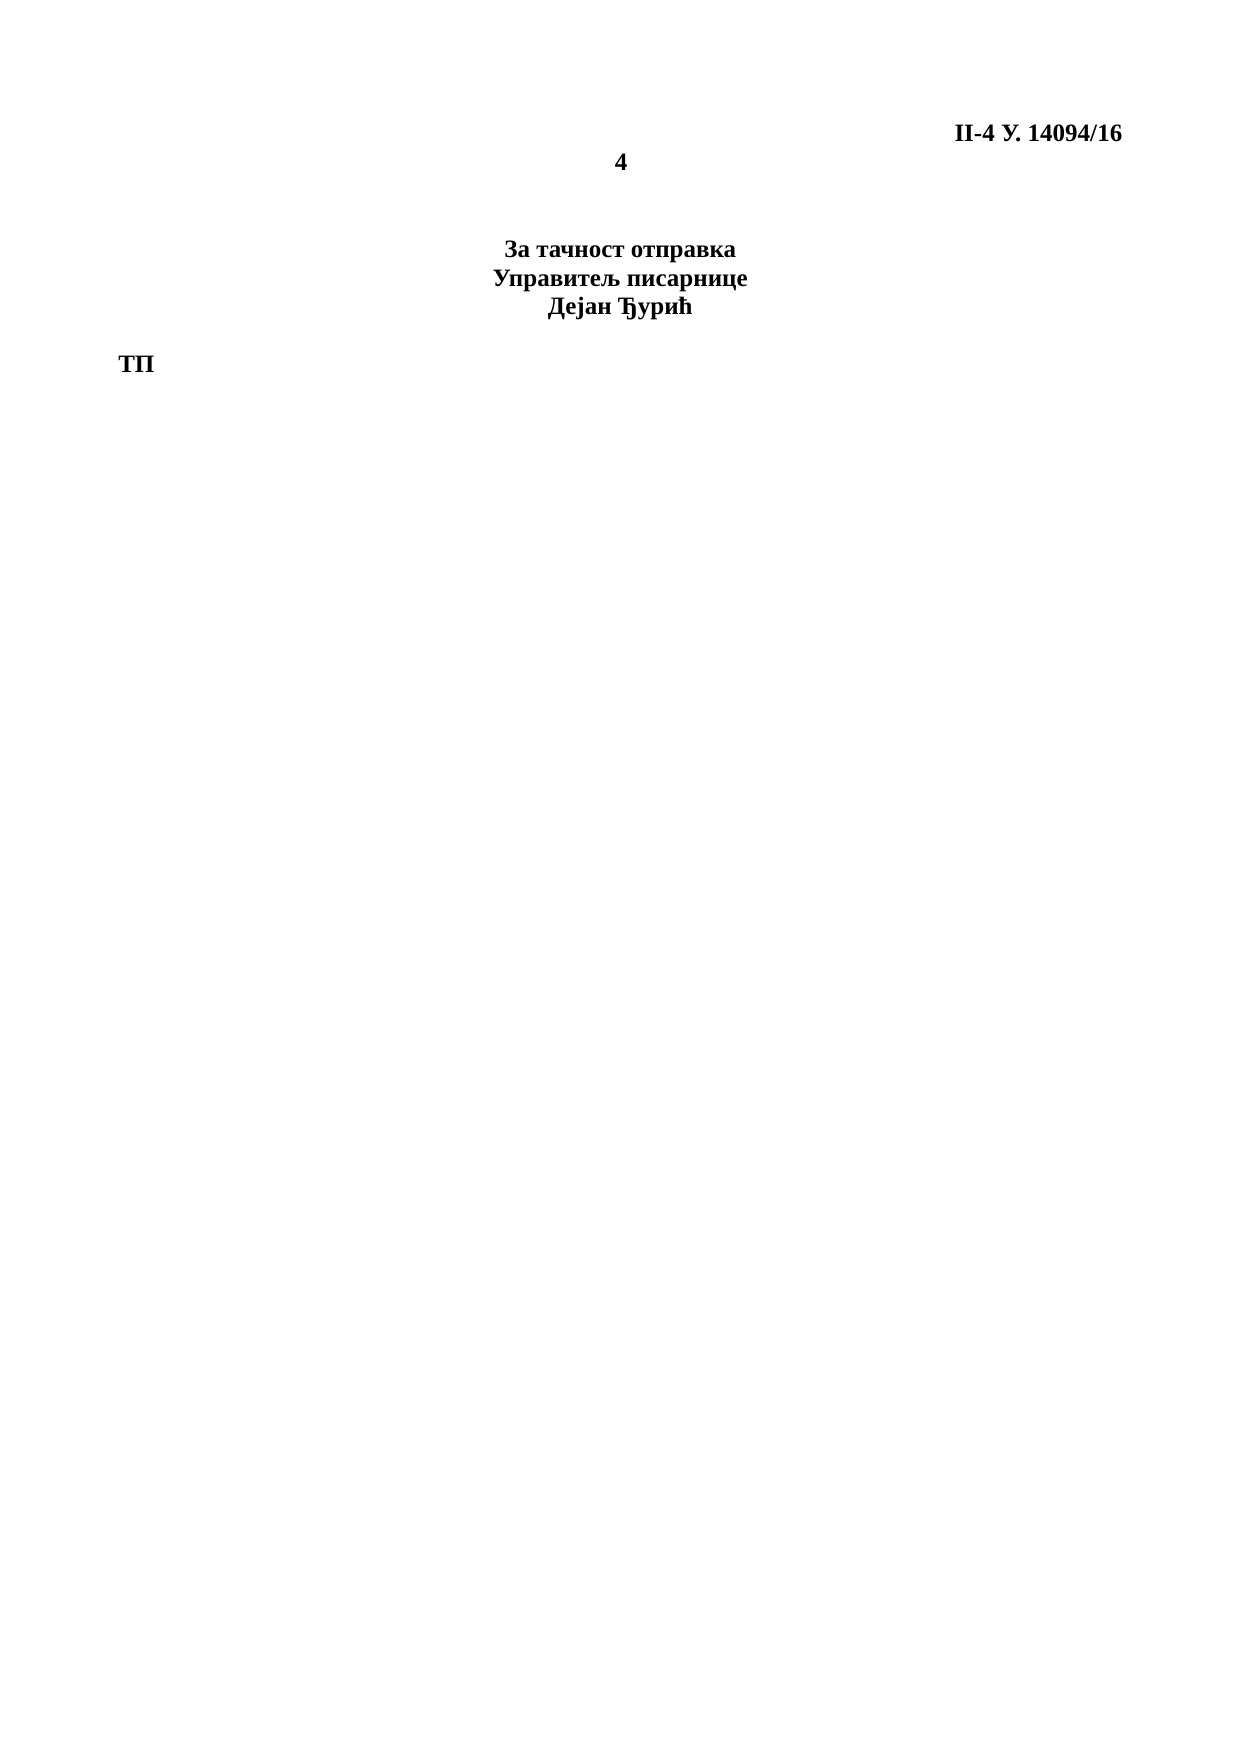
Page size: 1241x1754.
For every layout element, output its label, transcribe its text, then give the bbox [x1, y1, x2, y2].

text Управитељ писарнице [118, 263, 1122, 291]
text Дејан Ђурић [118, 291, 1122, 320]
text За тачност отправка [118, 234, 1122, 263]
text ТП [118, 349, 1122, 378]
